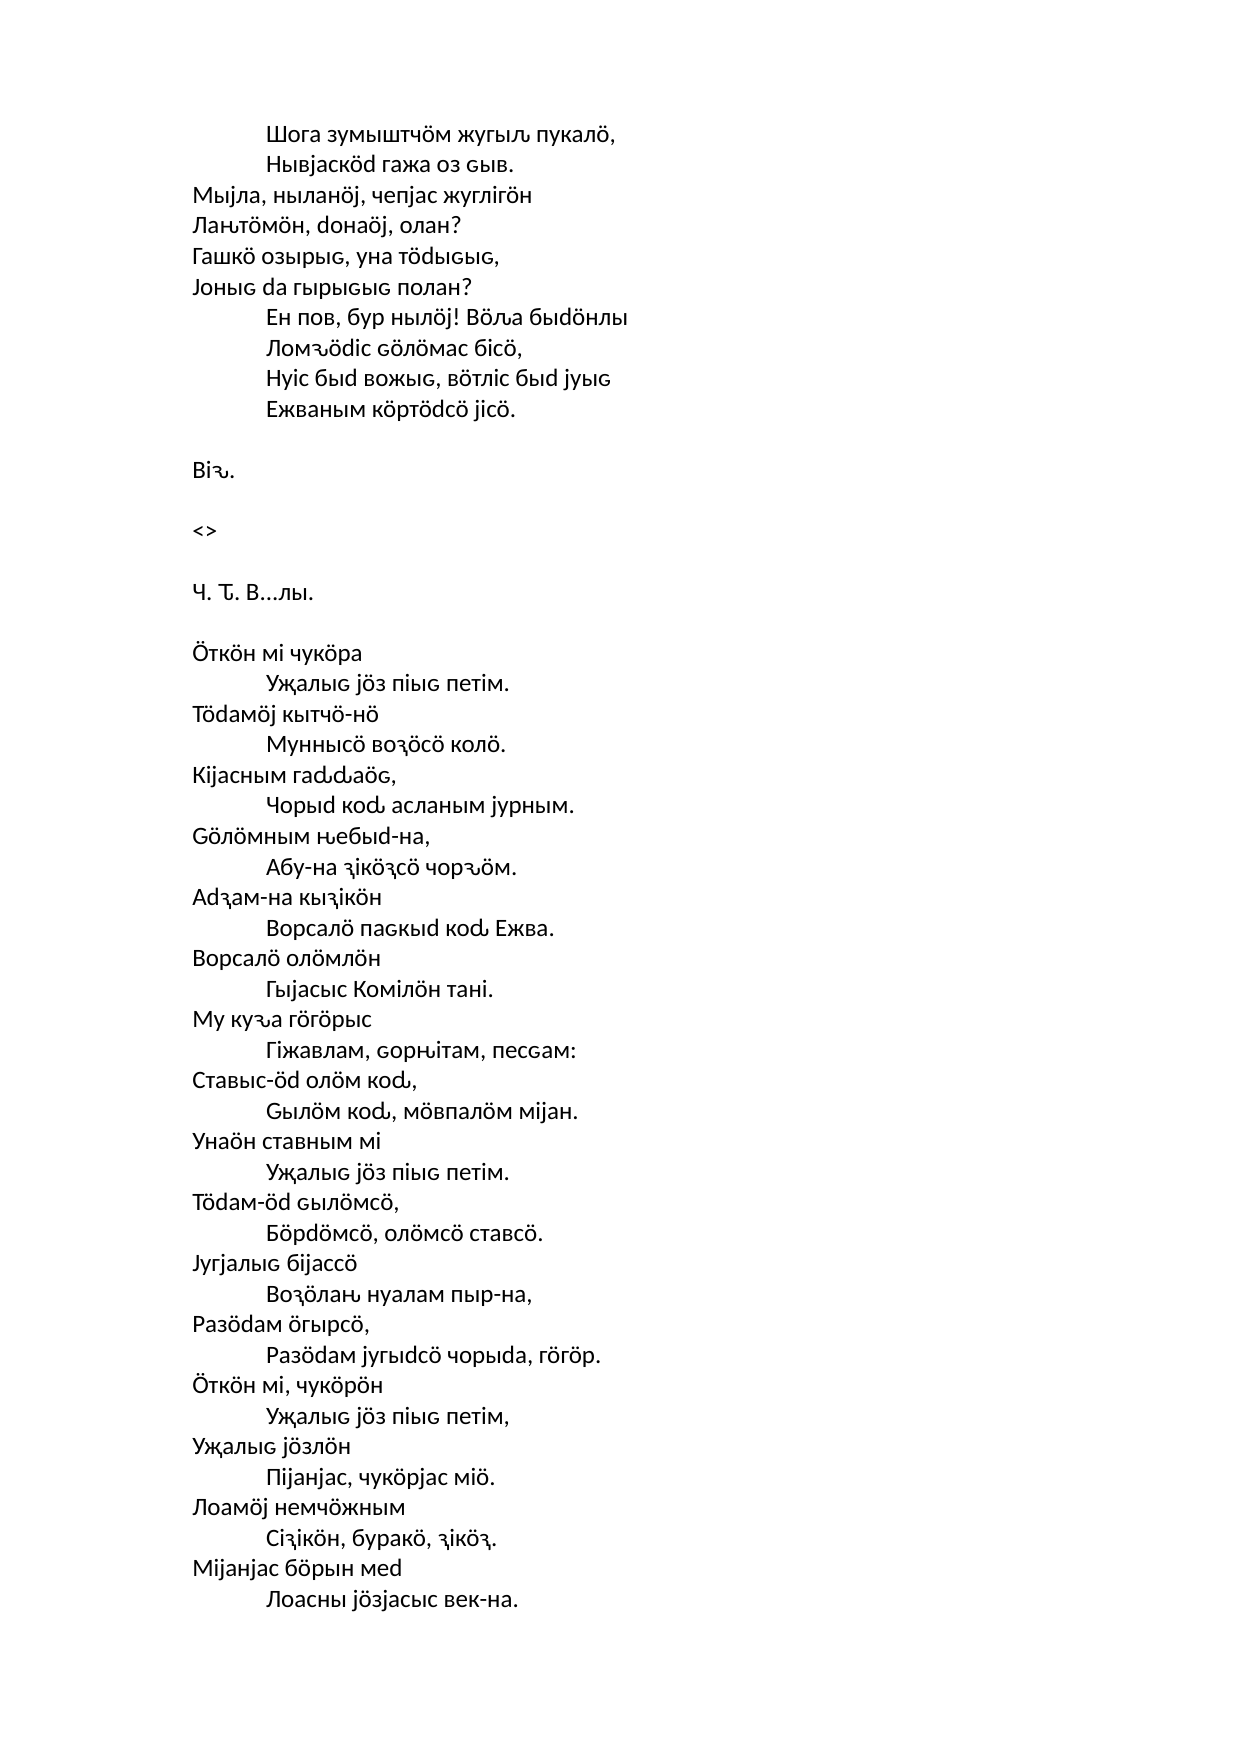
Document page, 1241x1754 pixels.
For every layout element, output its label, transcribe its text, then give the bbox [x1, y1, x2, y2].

text Ломԅӧԁіс ԍӧлӧмас бісӧ, [118, 332, 1122, 362]
text Уҗалыԍ јӧзлӧн [118, 1431, 1122, 1461]
text Тӧԁам-ӧԁ ԍылӧмсӧ, [118, 1186, 1122, 1217]
text Јоныԍ ԁа гырыԍыԍ полан? [118, 271, 1122, 301]
text Југјалыԍ біјассӧ [118, 1247, 1122, 1278]
text Лоасны јӧзјасыс век-на. [118, 1583, 1122, 1614]
text Гашкӧ озырыԍ, уна тӧԁыԍыԍ, [118, 240, 1122, 271]
text Бӧрԁӧмсӧ, олӧмсӧ ставсӧ. [118, 1217, 1122, 1247]
text Разӧԁам југыԁсӧ чорыԁа, гӧгӧр. [118, 1339, 1122, 1369]
text Лаԋтӧмӧн, ԁонаӧј, олан? [118, 210, 1122, 240]
text Кіјасным гаԃԃаӧԍ, [118, 759, 1122, 789]
text Ӧткӧн мі чукӧра [118, 637, 1122, 667]
text Мыјла, ныланӧј, чепјас жуглігӧн [118, 179, 1122, 210]
text Ставыс-ӧԁ олӧм коԃ, [118, 1064, 1122, 1095]
text <> [118, 515, 1122, 545]
text Віԅ. [118, 454, 1122, 484]
text Ԍылӧм коԃ, мӧвпалӧм міјан. [118, 1095, 1122, 1125]
text Гыјасыс Комілӧн тані. [118, 973, 1122, 1003]
text Ԍӧлӧмным ԋебыԁ-на, [118, 820, 1122, 851]
text Сіԇікӧн, буракӧ, ԇікӧԇ. [118, 1522, 1122, 1553]
text Уҗалыԍ јӧз піыԍ петім, [118, 1400, 1122, 1431]
text Ч. Ԏ. В...лы. [118, 576, 1122, 606]
text Ӧткӧн мі, чукӧрӧн [118, 1369, 1122, 1400]
text Чорыԁ коԃ асланым јурным. [118, 789, 1122, 820]
text Лоамӧј немчӧжным [118, 1492, 1122, 1522]
text Тӧԁамӧј кытчӧ-нӧ [118, 698, 1122, 728]
text Аԁԇам-на кыԇікӧн [118, 881, 1122, 912]
text Гіжавлам, ԍорԋітам, песԍам: [118, 1034, 1122, 1064]
text Воԇӧлаԋ нуалам пыр-на, [118, 1278, 1122, 1308]
text Ворсалӧ паԍкыԁ коԃ Ежва. [118, 912, 1122, 942]
text Ворсалӧ олӧмлӧн [118, 942, 1122, 973]
text Нуіс быԁ вожыԍ, вӧтліс быԁ јуыԍ [118, 362, 1122, 393]
text Разӧԁам ӧгырсӧ, [118, 1308, 1122, 1339]
text Уҗалыԍ јӧз піыԍ петім. [118, 667, 1122, 698]
text Абу-на ԇікӧԇсӧ чорԅӧм. [118, 851, 1122, 881]
text Уҗалыԍ јӧз піыԍ петім. [118, 1156, 1122, 1186]
text Шога зумыштчӧм жугыԉ пукалӧ, [118, 118, 1122, 149]
text Піјанјас, чукӧрјас міӧ. [118, 1461, 1122, 1492]
text Нывјаскӧԁ гажа оз ԍыв. [118, 149, 1122, 179]
text Муннысӧ воԇӧсӧ колӧ. [118, 728, 1122, 759]
text Му куԅа гӧгӧрыс [118, 1003, 1122, 1034]
text Міјанјас бӧрын меԁ [118, 1553, 1122, 1583]
text Ен пов, бур нылӧј! Вӧԉа быԁӧнлы [118, 301, 1122, 332]
text Ежваным кӧртӧԁсӧ јісӧ. [118, 393, 1122, 423]
text Унаӧн ставным мі [118, 1125, 1122, 1156]
